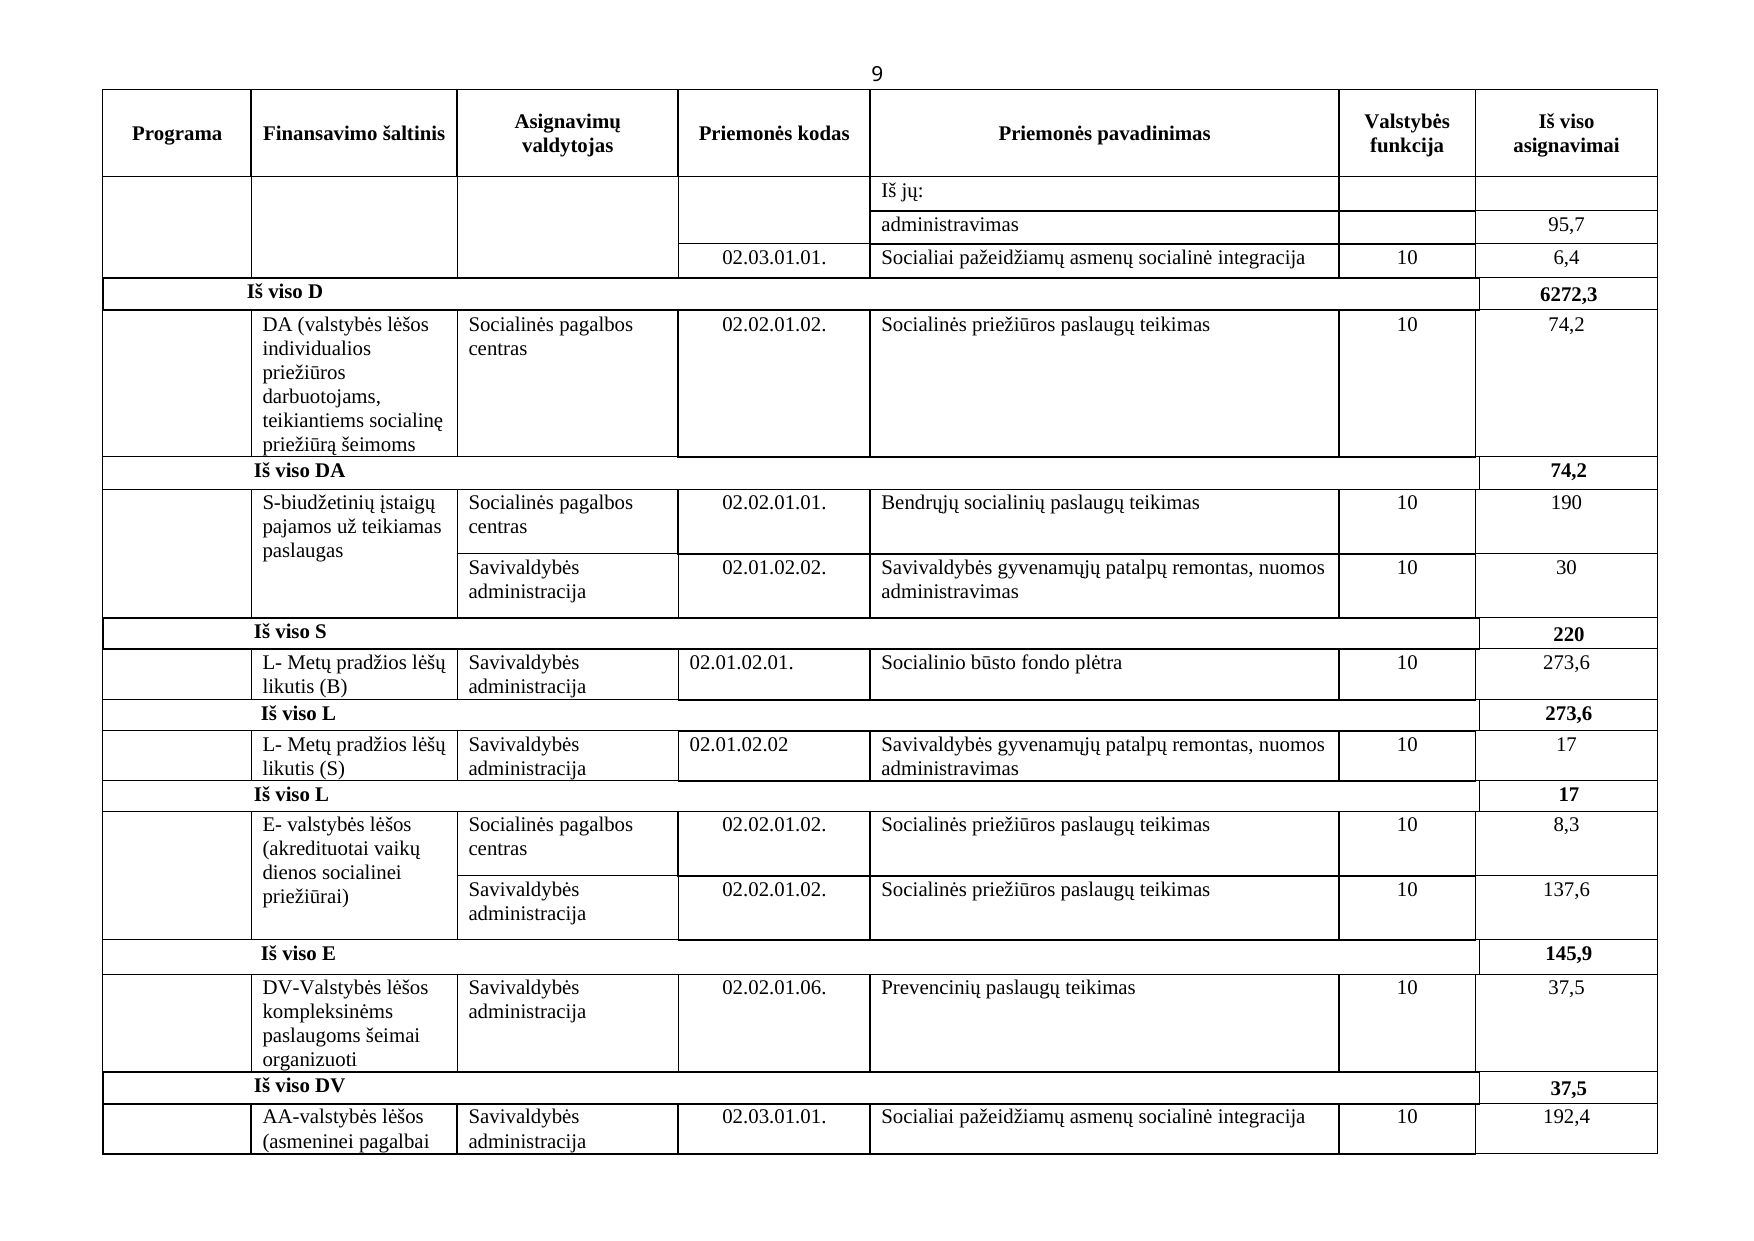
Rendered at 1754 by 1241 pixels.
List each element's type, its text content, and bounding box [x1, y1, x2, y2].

table_cell Iš viso DA [103, 457, 1479, 489]
table_cell 10 [1340, 732, 1475, 780]
table_cell 10 [1340, 650, 1475, 698]
table_cell Iš viso D [104, 279, 1479, 309]
table_cell [679, 177, 869, 243]
table_cell 10 [1340, 877, 1475, 939]
table_cell 17 [1480, 781, 1657, 811]
table_cell Socialinės priežiūros paslaugų teikimas [871, 877, 1338, 939]
table_cell Socialinės priežiūros paslaugų teikimas [871, 812, 1338, 875]
table_cell 02.03.01.01. [679, 244, 869, 277]
table_cell [458, 177, 678, 277]
table_cell 145,9 [1480, 940, 1657, 974]
table_cell Socialinės pagalbos centras [458, 490, 677, 553]
table_cell [1476, 177, 1657, 210]
table_cell 02.01.02.01. [679, 650, 869, 698]
table_cell [103, 650, 251, 698]
table_cell Socialinės pagalbos centras [458, 311, 677, 456]
table_cell L- Metų pradžios lėšų likutis (S) [252, 731, 457, 780]
table_cell [252, 177, 457, 277]
table_cell 02.02.01.01. [679, 490, 869, 553]
table_cell Iš viso L [103, 781, 1479, 811]
table_cell Savivaldybės gyvenamųjų patalpų remontas, nuomos administravimas [871, 555, 1338, 617]
table_cell 02.01.02.02. [679, 555, 869, 617]
table_cell Socialinės pagalbos centras [458, 812, 677, 875]
table_cell 10 [1340, 311, 1475, 456]
table_cell Iš viso S [104, 619, 1479, 648]
table_cell 10 [1340, 975, 1475, 1071]
table_cell AA-valstybės lėšos (asmeninei pagalbai [252, 1105, 456, 1153]
table_cell L- Metų pradžios lėšų likutis (B) [252, 650, 457, 698]
table_cell Bendrųjų socialinių paslaugų teikimas [871, 490, 1338, 553]
table_header Asignavimų valdytojas [458, 90, 677, 176]
table_cell [1340, 212, 1475, 243]
table_cell 10 [1340, 1105, 1475, 1153]
table_cell [103, 812, 251, 939]
table_cell Socialiai pažeidžiamų asmenų socialinė integracija [871, 1105, 1338, 1153]
table_cell 02.02.01.02. [679, 812, 869, 875]
table_cell DV-Valstybės lėšos kompleksinėms paslaugoms šeimai organizuoti [252, 975, 457, 1071]
table_cell 10 [1340, 555, 1475, 617]
table_cell 220 [1480, 618, 1657, 648]
table_cell [103, 311, 251, 456]
table_header Valstybės funkcija [1340, 90, 1475, 176]
table_cell 74,2 [1480, 457, 1657, 489]
table_cell 30 [1476, 554, 1657, 617]
table_cell Savivaldybės gyvenamųjų patalpų remontas, nuomos administravimas [871, 732, 1338, 780]
table_cell Savivaldybės administracija [458, 975, 678, 1071]
table_cell 190 [1476, 490, 1657, 553]
table_cell [104, 1105, 250, 1153]
table_cell Iš viso L [103, 700, 1479, 730]
table_cell Iš jų: [871, 177, 1338, 210]
table_cell S-biudžetinių įstaigų pajamos už teikiamas paslaugas [252, 490, 457, 617]
table_header Programa [103, 90, 250, 176]
table_cell 02.02.01.02. [679, 877, 869, 939]
table_header Iš viso asignavimai [1476, 90, 1657, 176]
table_cell 02.01.02.02 [679, 732, 869, 780]
table_cell Savivaldybės administracija [458, 731, 678, 780]
table_cell 10 [1340, 812, 1475, 875]
table_cell [1340, 177, 1475, 210]
table_cell [103, 975, 251, 1071]
table_header Finansavimo šaltinis [252, 90, 456, 176]
table_cell Prevencinių paslaugų teikimas [871, 975, 1338, 1071]
table_cell E- valstybės lėšos (akredituotai vaikų dienos socialinei priežiūrai) [252, 812, 457, 939]
table_cell 02.02.01.02. [679, 311, 869, 456]
table_cell Savivaldybės administracija [458, 876, 678, 939]
table_cell 137,6 [1476, 876, 1657, 939]
table_cell 95,7 [1476, 211, 1657, 243]
table_header Priemonės kodas [679, 90, 869, 176]
table_cell 74,2 [1476, 310, 1657, 456]
table_cell 10 [1340, 490, 1475, 553]
table_cell 37,5 [1476, 975, 1657, 1071]
table_cell 02.03.01.01. [679, 1105, 869, 1153]
table_cell Iš viso DV [104, 1073, 1479, 1102]
table_cell 192,4 [1476, 1104, 1657, 1153]
table_cell 10 [1340, 245, 1475, 277]
table_cell 02.02.01.06. [679, 975, 869, 1071]
table_header Priemonės pavadinimas [871, 90, 1338, 176]
table_cell Iš viso E [103, 940, 1479, 974]
table_cell 37,5 [1480, 1072, 1657, 1102]
table_cell Socialiai pažeidžiamų asmenų socialinė integracija [871, 245, 1338, 277]
table_cell DA (valstybės lėšos individualios priežiūros darbuotojams, teikiantiems socialinę priežiūrą šeimoms [252, 311, 457, 456]
table_cell Savivaldybės administracija [458, 1105, 677, 1153]
table_cell 17 [1476, 731, 1657, 780]
table_cell 273,6 [1476, 649, 1657, 698]
table_cell Socialinio būsto fondo plėtra [871, 650, 1338, 698]
table_cell Socialinės priežiūros paslaugų teikimas [871, 311, 1338, 456]
table_cell administravimas [871, 212, 1338, 243]
table_cell 6,4 [1476, 244, 1657, 277]
table_cell 6272,3 [1480, 278, 1657, 309]
table_cell [103, 490, 251, 617]
table_cell Savivaldybės administracija [458, 650, 678, 698]
table_cell 273,6 [1480, 700, 1657, 730]
table_cell [103, 177, 251, 277]
table_cell Savivaldybės administracija [458, 554, 678, 617]
table_cell 8,3 [1476, 812, 1657, 875]
table_cell [103, 731, 251, 780]
